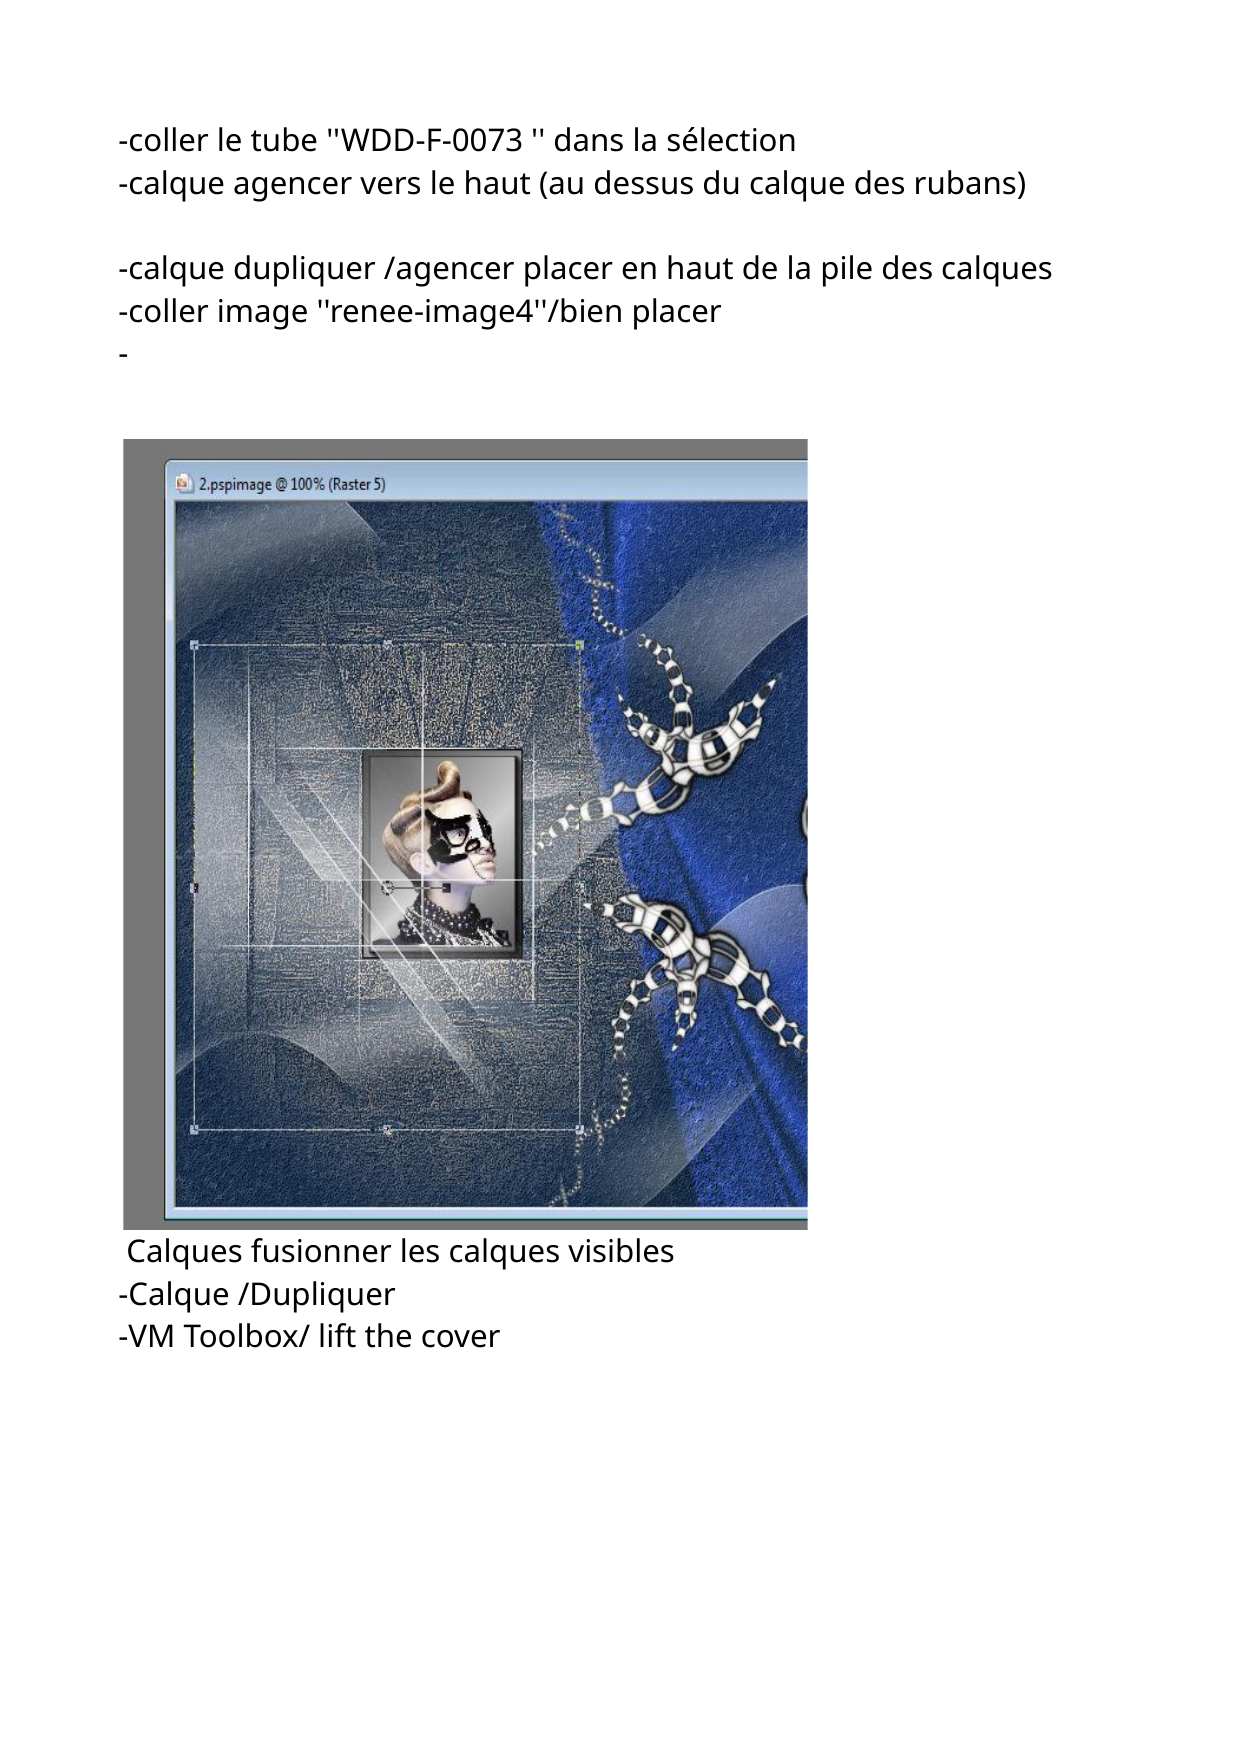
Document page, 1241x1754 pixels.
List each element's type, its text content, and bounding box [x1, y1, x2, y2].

text -Calque /Dupliquer [118, 1272, 1122, 1314]
text -calque agencer vers le haut (au dessus du calque des rubans) [118, 161, 1122, 203]
text -coller le tube ''WDD-F-0073 '' dans la sélection [118, 118, 1122, 161]
text - [118, 331, 1122, 374]
text -calque dupliquer /agencer placer en haut de la pile des calques [118, 246, 1122, 288]
picture [123, 439, 808, 1230]
text Calques fusionner les calques visibles [118, 416, 1122, 1272]
text -coller image ''renee-image4''/bien placer [118, 288, 1122, 331]
text -VM Toolbox/ lift the cover [118, 1314, 1122, 1357]
